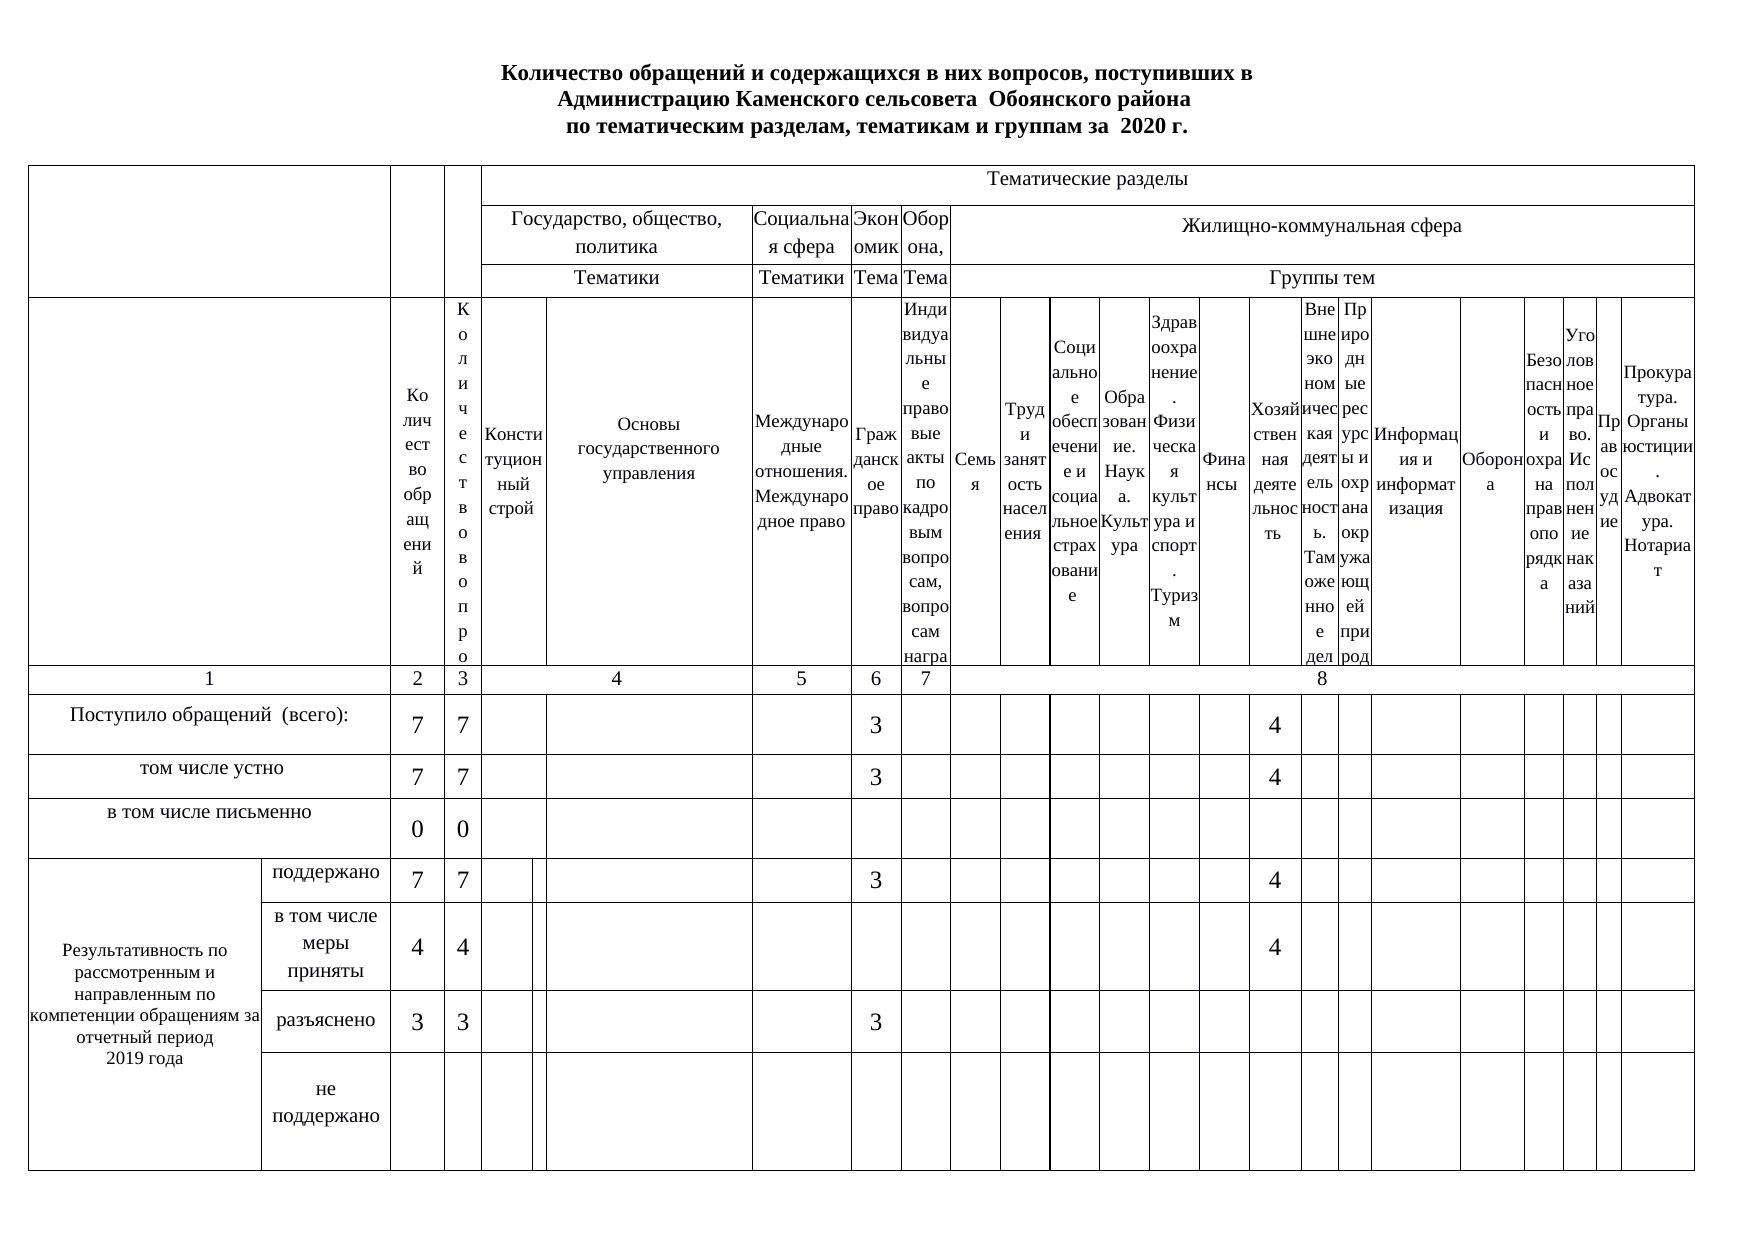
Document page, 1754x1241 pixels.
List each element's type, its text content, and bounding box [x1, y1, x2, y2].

table_cell [1001, 695, 1049, 754]
table_cell Тематики [852, 265, 901, 297]
table_cell [445, 1053, 481, 1170]
table_cell [1100, 991, 1149, 1052]
table_cell 0 [391, 799, 444, 857]
table_cell 4 [1250, 903, 1301, 990]
table_cell [852, 1053, 901, 1170]
table_cell [753, 1053, 851, 1170]
table_cell 7 [391, 695, 444, 754]
table_cell [1250, 799, 1301, 857]
table_cell [482, 859, 532, 902]
table_cell Безопасность и охрана правопорядка [1525, 298, 1563, 665]
table_cell [1461, 859, 1524, 902]
table_header [29, 166, 390, 297]
table_cell [902, 799, 950, 857]
table_cell [1525, 903, 1563, 990]
table_cell [753, 695, 851, 754]
table_cell [1597, 799, 1621, 857]
table_cell [1564, 695, 1596, 754]
table_cell [547, 755, 752, 798]
table_cell [951, 695, 1000, 754]
table_cell [1100, 903, 1149, 990]
table_cell [1051, 859, 1099, 902]
table_cell [482, 991, 532, 1052]
table_cell Индивидуальные правовые акты по кадровым вопросам, вопросам награждения, помилования, гражданства, присвоения почетных и иных званий [902, 298, 950, 665]
table_cell [1150, 991, 1199, 1052]
table_cell [1200, 1053, 1249, 1170]
table_cell 7 [902, 666, 950, 694]
table_cell [1372, 903, 1460, 990]
table_cell 3 [852, 859, 901, 902]
table_cell [951, 1053, 1000, 1170]
table_cell 7 [391, 755, 444, 798]
table_cell Тематики [753, 265, 851, 297]
table_cell [902, 755, 950, 798]
table_cell Международные отношения. Международное право [753, 298, 851, 665]
table_cell [1150, 1053, 1199, 1170]
table_cell Гражданское право [852, 298, 901, 665]
table_cell [753, 903, 851, 990]
table_cell [1100, 799, 1149, 857]
table_cell [1564, 859, 1596, 902]
table_cell [547, 903, 752, 990]
table_cell [1525, 695, 1563, 754]
table_cell [1250, 1053, 1301, 1170]
table_cell не поддержано [262, 1053, 390, 1170]
table_cell [1564, 1053, 1596, 1170]
table_cell [902, 903, 950, 990]
table_cell [1001, 859, 1049, 902]
table_cell [1150, 859, 1199, 902]
table_cell [1372, 755, 1460, 798]
table_cell [1597, 1053, 1621, 1170]
table_cell [1525, 799, 1563, 857]
table_cell 6 [852, 666, 901, 694]
table_cell 4 [1250, 859, 1301, 902]
table_cell [1597, 859, 1621, 902]
table_cell Семья [951, 298, 1000, 665]
table_cell [902, 695, 950, 754]
table_cell [1051, 755, 1099, 798]
table_cell [533, 991, 546, 1052]
table_cell [753, 859, 851, 902]
table_cell [1372, 799, 1460, 857]
table_cell [1001, 903, 1049, 990]
table_cell Результативность по рассмотренным и направленным по компетенции обращениям за отчетный период 2019 года [29, 859, 261, 1170]
table_cell 4 [1250, 755, 1301, 798]
table_cell [482, 799, 546, 857]
table_cell Группы тем [951, 265, 1694, 297]
table_cell [1525, 1053, 1563, 1170]
table_cell Хозяйственная деятельность [1250, 298, 1301, 665]
table_cell [1051, 991, 1099, 1052]
table_cell [1461, 695, 1524, 754]
table_cell [1302, 755, 1338, 798]
table_cell [533, 1053, 546, 1170]
table_cell 7 [445, 859, 481, 902]
table_cell 1 [29, 666, 390, 694]
table_cell 7 [445, 695, 481, 754]
table_cell [1339, 695, 1371, 754]
table_cell [1302, 903, 1338, 990]
table_cell Государство, общество, политика [482, 206, 752, 264]
table_cell [1001, 1053, 1049, 1170]
table_cell [852, 799, 901, 857]
table_cell [547, 991, 752, 1052]
table_cell [1302, 859, 1338, 902]
table_cell в том числе письменно [29, 799, 390, 857]
table_cell [1597, 991, 1621, 1052]
table_cell 3 [391, 991, 444, 1052]
table_cell [1150, 755, 1199, 798]
table_cell 3 [852, 695, 901, 754]
table_cell [951, 991, 1000, 1052]
table_cell Финансы [1200, 298, 1249, 665]
table_cell 8 [951, 666, 1694, 694]
table_cell [1461, 991, 1524, 1052]
table_cell [1200, 755, 1249, 798]
table_cell 3 [445, 666, 481, 694]
table_cell Уголовное право. Исполнение наказаний [1564, 298, 1596, 665]
table_cell [1597, 695, 1621, 754]
table_cell [1100, 1053, 1149, 1170]
table_cell [1597, 903, 1621, 990]
table_cell [1372, 859, 1460, 902]
table_cell [1339, 991, 1371, 1052]
table_header [445, 166, 481, 297]
table_cell [1525, 859, 1563, 902]
table_cell Прокуратура. Органы юстиции. Адвокатура. Нотариат [1622, 298, 1694, 665]
table_cell Количество вопросов в обращениях (4+5+6+7+8) [445, 298, 481, 665]
table_cell [482, 755, 546, 798]
text Количество обращений и содержащихся в них вопросов, поступивших в [59, 59, 1695, 85]
table_cell [902, 859, 950, 902]
table_cell Социальная сфера [753, 206, 851, 264]
table_cell [753, 799, 851, 857]
table_cell [1200, 799, 1249, 857]
table_cell в том числе меры приняты [262, 903, 390, 990]
table_cell 4 [391, 903, 444, 990]
table_cell [1302, 991, 1338, 1052]
table_cell Внешнеэкономическая деятельность. Таможенное дело [1302, 298, 1338, 665]
table_cell [753, 991, 851, 1052]
table_cell [1100, 755, 1149, 798]
table_cell [547, 1053, 752, 1170]
table_cell Правосудие [1597, 298, 1621, 665]
table_cell Поступило обращений (всего): [29, 695, 390, 754]
table_cell [1001, 799, 1049, 857]
table_header [391, 166, 444, 297]
table_cell [1564, 755, 1596, 798]
table_cell [1622, 755, 1694, 798]
table_cell [1200, 991, 1249, 1052]
table_cell [753, 755, 851, 798]
table_cell [482, 903, 532, 990]
table_header Тематические разделы [482, 166, 1694, 205]
table_cell [1461, 799, 1524, 857]
table_cell [1622, 1053, 1694, 1170]
table_cell [547, 799, 752, 857]
text по тематическим разделам, тематикам и группам за 2020 г. [59, 112, 1695, 138]
table_cell [391, 1053, 444, 1170]
table_cell [1622, 903, 1694, 990]
table_cell том числе устно [29, 755, 390, 798]
table_cell [482, 695, 546, 754]
table_cell [1051, 1053, 1099, 1170]
table_cell 3 [445, 991, 481, 1052]
table_cell [1525, 991, 1563, 1052]
table_cell разъяснено [262, 991, 390, 1052]
table_cell [1150, 799, 1199, 857]
table_cell 4 [482, 666, 752, 694]
table_cell [533, 903, 546, 990]
table_cell [1051, 903, 1099, 990]
table_cell [29, 298, 390, 665]
table_cell [1001, 755, 1049, 798]
text Администрацию Каменского сельсовета Обоянского района [59, 85, 1695, 112]
table_cell 4 [445, 903, 481, 990]
table_cell Количество обращений [391, 298, 444, 665]
table_cell [852, 903, 901, 990]
table_cell Экономика [852, 206, 901, 264]
table_cell 3 [852, 755, 901, 798]
table_cell [1597, 755, 1621, 798]
table_cell [1051, 695, 1099, 754]
table_cell [1339, 859, 1371, 902]
table_cell [1302, 799, 1338, 857]
table_cell Тематики [482, 265, 752, 297]
table_cell [902, 1053, 950, 1170]
table_cell Природные ресурсы и охрана окружающей природной среды [1339, 298, 1371, 665]
table_cell [1461, 1053, 1524, 1170]
table_cell [1150, 903, 1199, 990]
table_cell [1302, 1053, 1338, 1170]
table_cell 0 [445, 799, 481, 857]
table_cell Основы государственного управления [547, 298, 752, 665]
table_cell [1339, 799, 1371, 857]
table_cell 3 [852, 991, 901, 1052]
table_cell [1200, 859, 1249, 902]
table_cell Здравоохранение. Физическая культура и спорт. Туризм [1150, 298, 1199, 665]
table_cell Оборона [1461, 298, 1524, 665]
table_cell [1339, 1053, 1371, 1170]
table_cell [1339, 755, 1371, 798]
table_cell [1461, 755, 1524, 798]
table_cell Оборона, безопасность, законность [902, 206, 950, 264]
table_cell Информация и информатизация [1372, 298, 1460, 665]
table_cell [1200, 695, 1249, 754]
table_cell [951, 799, 1000, 857]
table_cell [1001, 991, 1049, 1052]
table_cell [1622, 991, 1694, 1052]
table_cell [1564, 991, 1596, 1052]
table_cell 7 [391, 859, 444, 902]
table_cell [1525, 755, 1563, 798]
table_cell 7 [445, 755, 481, 798]
table_cell [1302, 695, 1338, 754]
table_cell [1372, 1053, 1460, 1170]
table_cell [1622, 799, 1694, 857]
table_cell [951, 903, 1000, 990]
table_cell [1564, 799, 1596, 857]
table_cell [902, 991, 950, 1052]
table_cell [533, 859, 546, 902]
table_cell [1150, 695, 1199, 754]
table_cell [1051, 799, 1099, 857]
table_cell [951, 859, 1000, 902]
table_cell [951, 755, 1000, 798]
table_cell 5 [753, 666, 851, 694]
table_cell 2 [391, 666, 444, 694]
table_cell Образование. Наука. Культура [1100, 298, 1149, 665]
table_cell поддержано [262, 859, 390, 902]
table_cell Социальное обеспечение и социальное страхование [1051, 298, 1099, 665]
table_cell [1200, 903, 1249, 990]
table_cell Конституционный строй [482, 298, 546, 665]
table_cell [1622, 859, 1694, 902]
table_cell Жилищно-коммунальная сфера [951, 206, 1694, 264]
table_cell [482, 1053, 532, 1170]
table_cell [547, 695, 752, 754]
table_cell [1100, 859, 1149, 902]
table_cell Труд и занятость населения [1001, 298, 1049, 665]
table_cell [1372, 991, 1460, 1052]
table_cell Тематики [902, 265, 950, 297]
table_cell [1100, 695, 1149, 754]
table_cell [1622, 695, 1694, 754]
table_cell [1250, 991, 1301, 1052]
table_cell [1461, 903, 1524, 990]
table_cell 4 [1250, 695, 1301, 754]
table_cell [547, 859, 752, 902]
table_cell [1372, 695, 1460, 754]
table_cell [1339, 903, 1371, 990]
table_cell [1564, 903, 1596, 990]
